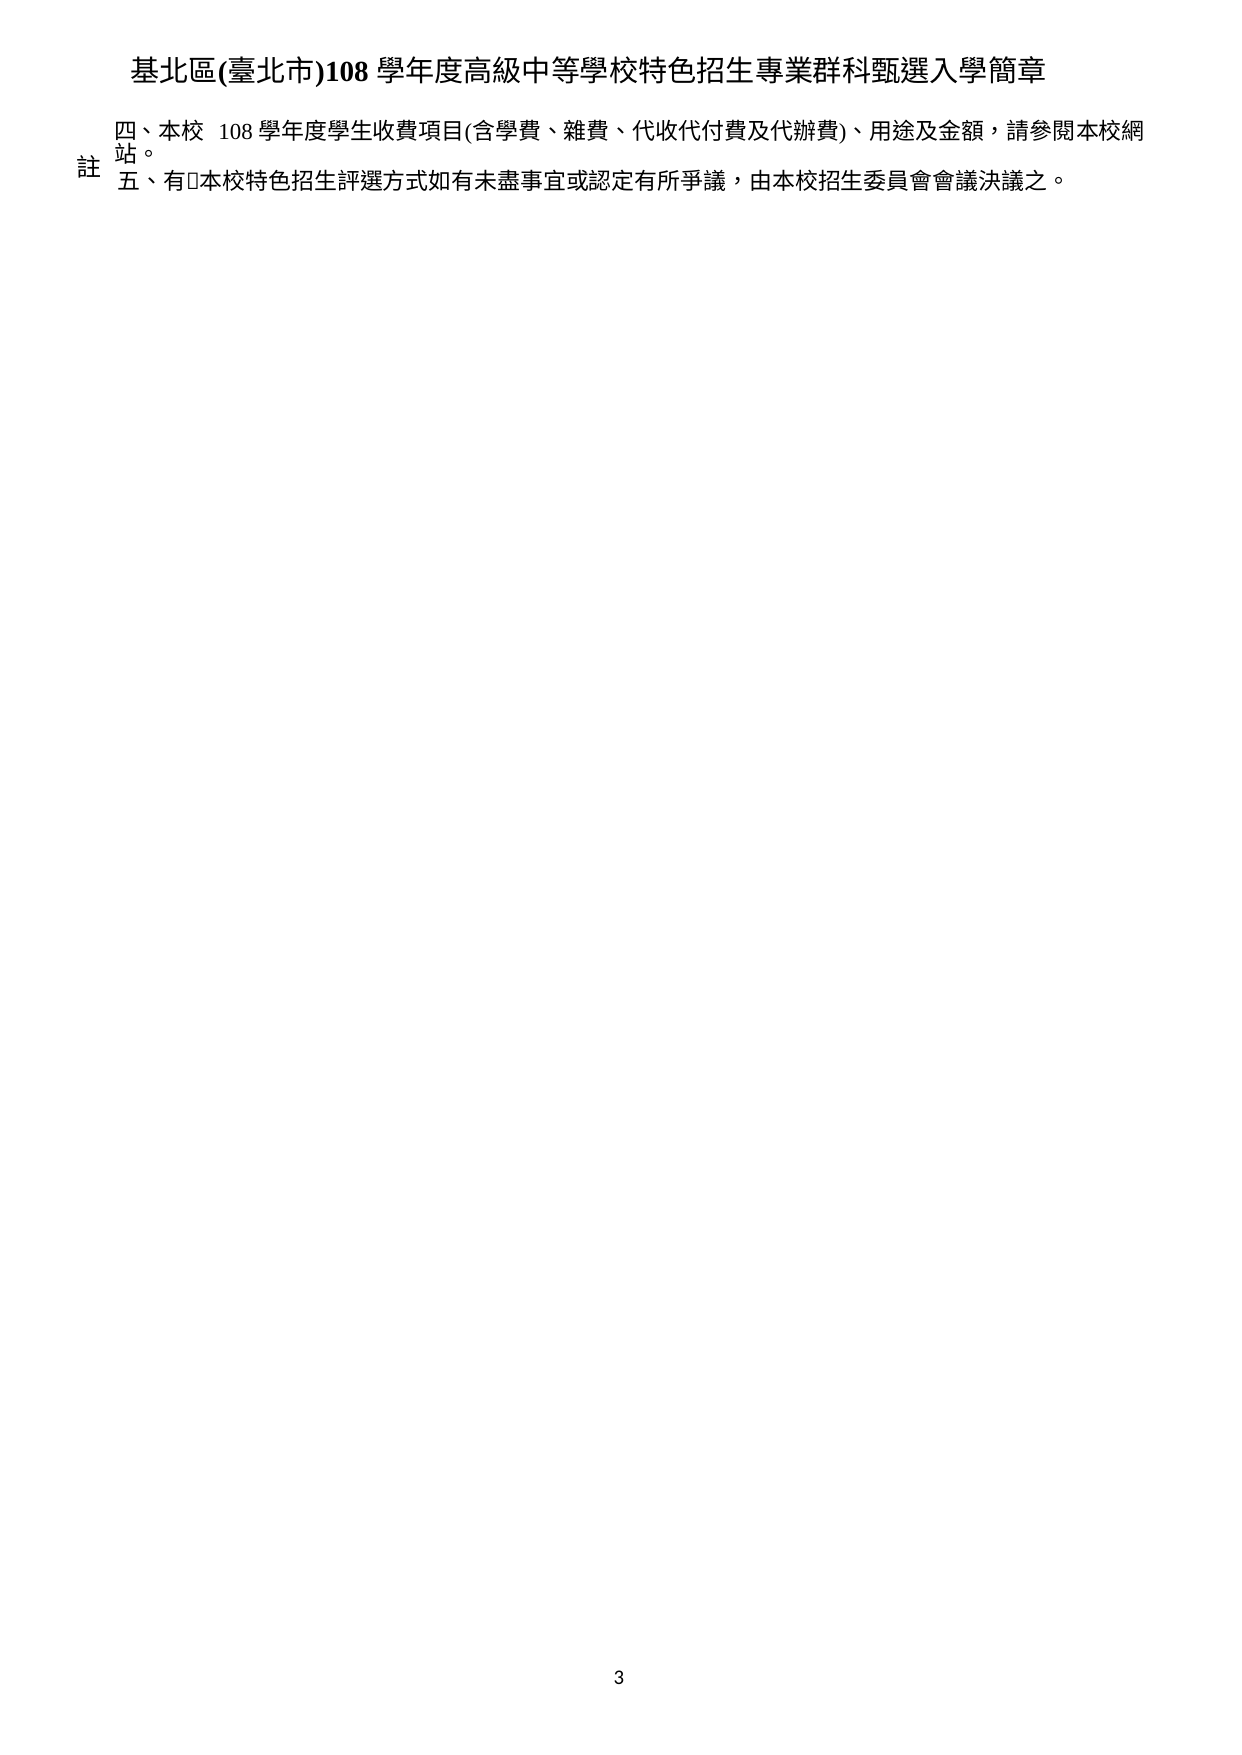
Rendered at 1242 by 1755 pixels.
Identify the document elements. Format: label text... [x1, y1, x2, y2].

text 四、本校 108 學年度學生收費項目(含學費、雜費、代收代付費及代辦費)、用途及金額，請參閱本校網站。 [114, 117, 1183, 163]
text 註 五、有關本校特色招生評選方式如有未盡事宜或認定有所爭議，由本校招生委員會會議決議之。 [76, 163, 1183, 194]
